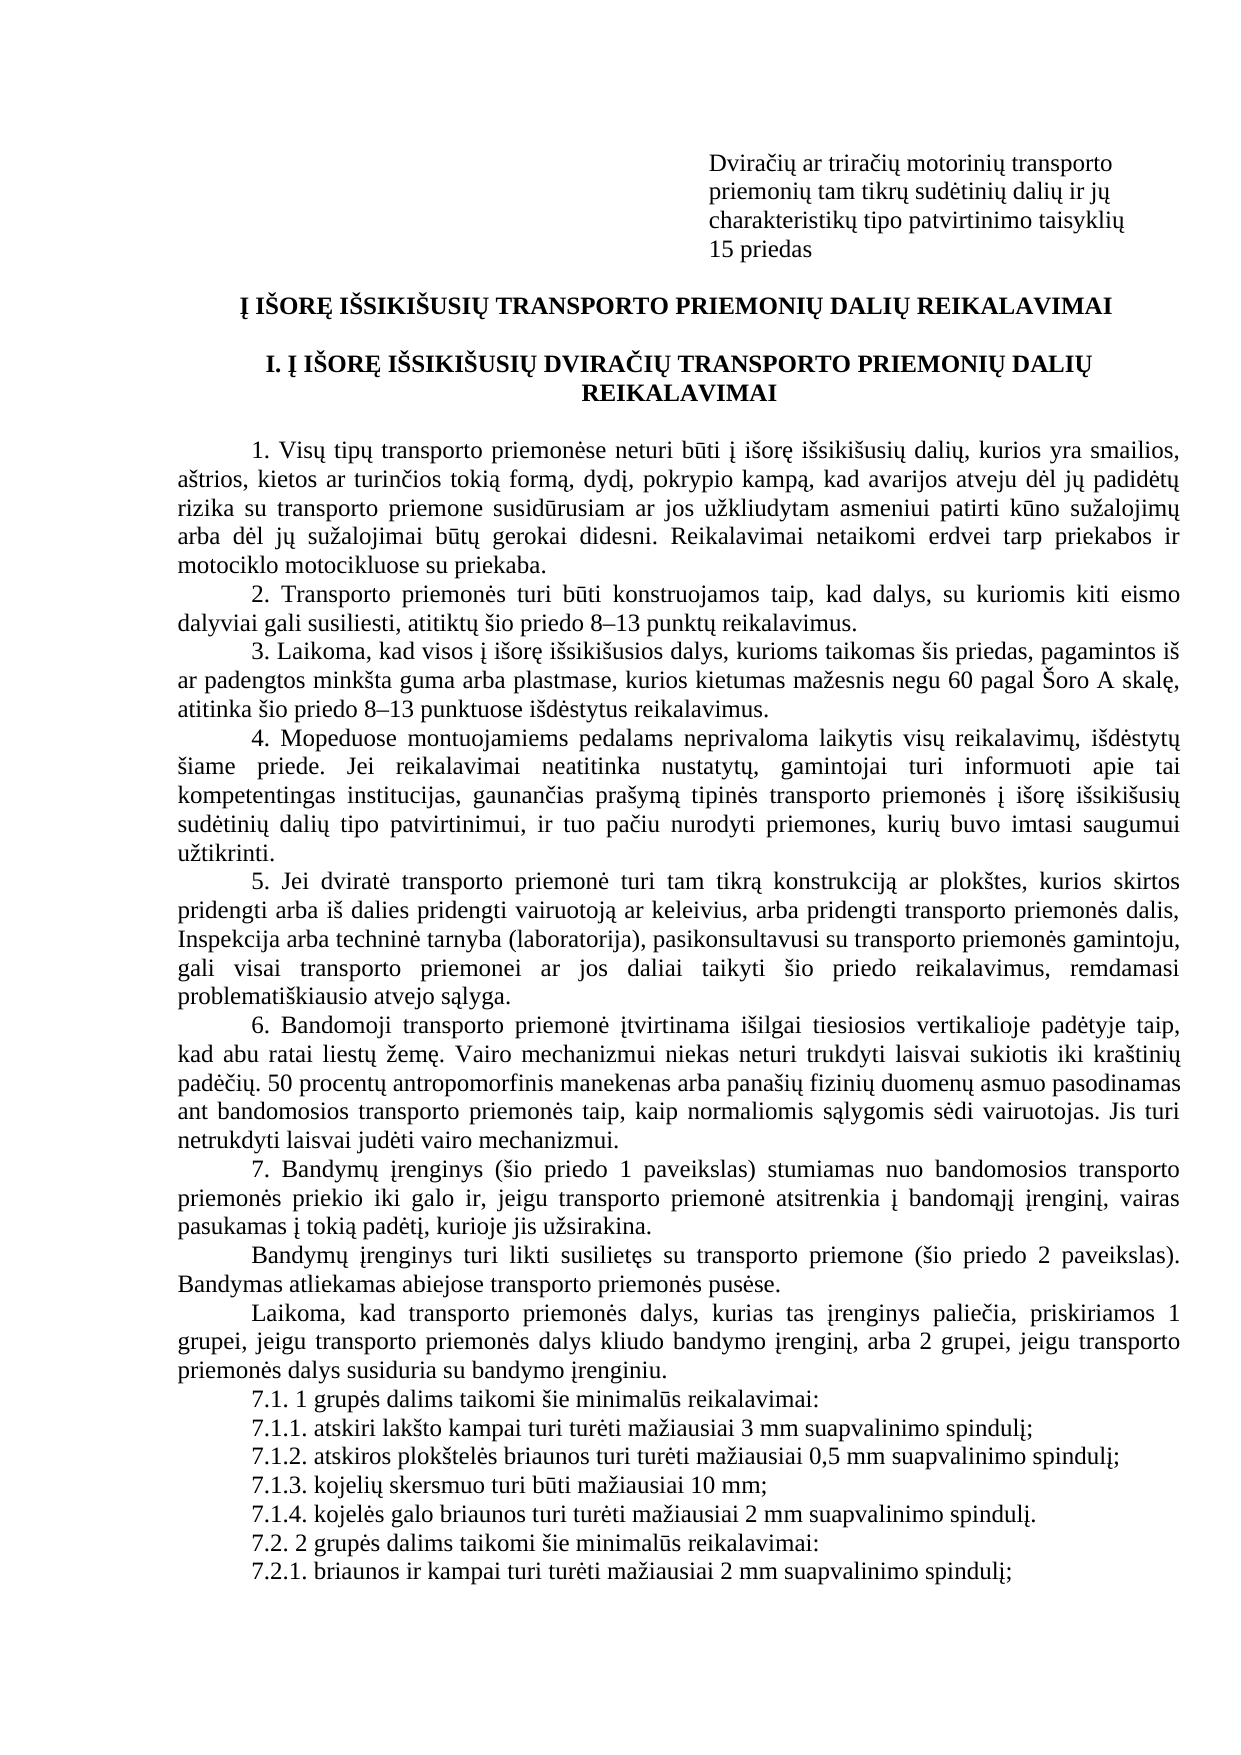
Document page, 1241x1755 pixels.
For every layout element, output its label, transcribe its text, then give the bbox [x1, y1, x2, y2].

text priemonių tam tikrų sudėtinių dalių ir jų [177, 176, 1181, 205]
text 7. Bandymų įrenginys (šio priedo 1 paveikslas) stumiamas nuo bandomosios transporto priemonės priekio iki galo ir, jeigu transporto priemonė atsitrenkia į bandomąjį įrenginį, vairas pasukamas į tokią padėtį, kurioje jis užsirakina. [177, 1154, 1181, 1240]
text 1. Visų tipų transporto priemonėse neturi būti į išorę išsikišusių dalių, kurios yra smailios, aštrios, kietos ar turinčios tokią formą, dydį, pokrypio kampą, kad avarijos atveju dėl jų padidėtų rizika su transporto priemone susidūrusiam ar jos užkliudytam asmeniui patirti kūno sužalojimų arba dėl jų sužalojimai būtų gerokai didesni. Reikalavimai netaikomi erdvei tarp priekabos ir motociklo motocikluose su priekaba. [177, 435, 1181, 579]
text I. Į IŠORĘ IŠSIKIŠUSIŲ DVIRAČIŲ TRANSPORTO PRIEMONIŲ DALIŲ REIKALAVIMAI [177, 349, 1181, 406]
text 7.1.4. kojelės galo briaunos turi turėti mažiausiai 2 mm suapvalinimo spindulį. [177, 1499, 1181, 1528]
text 5. Jei dviratė transporto priemonė turi tam tikrą konstrukciją ar plokštes, kurios skirtos pridengti arba iš dalies pridengti vairuotoją ar keleivius, arba pridengti transporto priemonės dalis, Inspekcija arba techninė tarnyba (laboratorija), pasikonsultavusi su transporto priemonės gamintoju, gali visai transporto priemonei ar jos daliai taikyti šio priedo reikalavimus, remdamasi problematiškiausio atvejo sąlyga. [177, 866, 1181, 1010]
text 7.2. 2 grupės dalims taikomi šie minimalūs reikalavimai: [177, 1528, 1181, 1556]
text 4. Mopeduose montuojamiems pedalams neprivaloma laikytis visų reikalavimų, išdėstytų šiame priede. Jei reikalavimai neatitinka nustatytų, gamintojai turi informuoti apie tai kompetentingas institucijas, gaunančias prašymą tipinės transporto priemonės į išorę išsikišusių sudėtinių dalių tipo patvirtinimui, ir tuo pačiu nurodyti priemones, kurių buvo imtasi saugumui užtikrinti. [177, 723, 1181, 866]
text 3. Laikoma, kad visos į išorę išsikišusios dalys, kurioms taikomas šis priedas, pagamintos iš ar padengtos minkšta guma arba plastmase, kurios kietumas mažesnis negu 60 pagal Šoro A skalę, atitinka šio priedo 8–13 punktuose išdėstytus reikalavimus. [177, 636, 1181, 723]
text 7.1. 1 grupės dalims taikomi šie minimalūs reikalavimai: [177, 1384, 1181, 1413]
text Laikoma, kad transporto priemonės dalys, kurias tas įrenginys paliečia, priskiriamos 1 grupei, jeigu transporto priemonės dalys kliudo bandymo įrenginį, arba 2 grupei, jeigu transporto priemonės dalys susiduria su bandymo įrenginiu. [177, 1298, 1181, 1384]
text Dviračių ar triračių motorinių transporto [177, 148, 1181, 176]
text 6. Bandomoji transporto priemonė įtvirtinama išilgai tiesiosios vertikalioje padėtyje taip, kad abu ratai liestų žemę. Vairo mechanizmui niekas neturi trukdyti laisvai sukiotis iki kraštinių padėčių. 50 procentų antropomorfinis manekenas arba panašių fizinių duomenų asmuo pasodinamas ant bandomosios transporto priemonės taip, kaip normaliomis sąlygomis sėdi vairuotojas. Jis turi netrukdyti laisvai judėti vairo mechanizmui. [177, 1010, 1181, 1154]
text 7.1.3. kojelių skersmuo turi būti mažiausiai 10 mm; [177, 1470, 1181, 1499]
text 7.1.2. atskiros plokštelės briaunos turi turėti mažiausiai 0,5 mm suapvalinimo spindulį; [177, 1441, 1181, 1470]
text charakteristikų tipo patvirtinimo taisyklių [177, 205, 1181, 234]
text 15 priedas [177, 234, 1181, 263]
text 7.2.1. briaunos ir kampai turi turėti mažiausiai 2 mm suapvalinimo spindulį; [177, 1556, 1181, 1585]
text Į IŠORĘ IŠSIKIŠUSIŲ TRANSPORTO PRIEMONIŲ DALIŲ REIKALAVIMAI [177, 291, 1181, 320]
text Bandymų įrenginys turi likti susilietęs su transporto priemone (šio priedo 2 paveikslas). Bandymas atliekamas abiejose transporto priemonės pusėse. [177, 1240, 1181, 1298]
text 2. Transporto priemonės turi būti konstruojamos taip, kad dalys, su kuriomis kiti eismo dalyviai gali susiliesti, atitiktų šio priedo 8–13 punktų reikalavimus. [177, 579, 1181, 636]
text 7.1.1. atskiri lakšto kampai turi turėti mažiausiai 3 mm suapvalinimo spindulį; [177, 1413, 1181, 1441]
